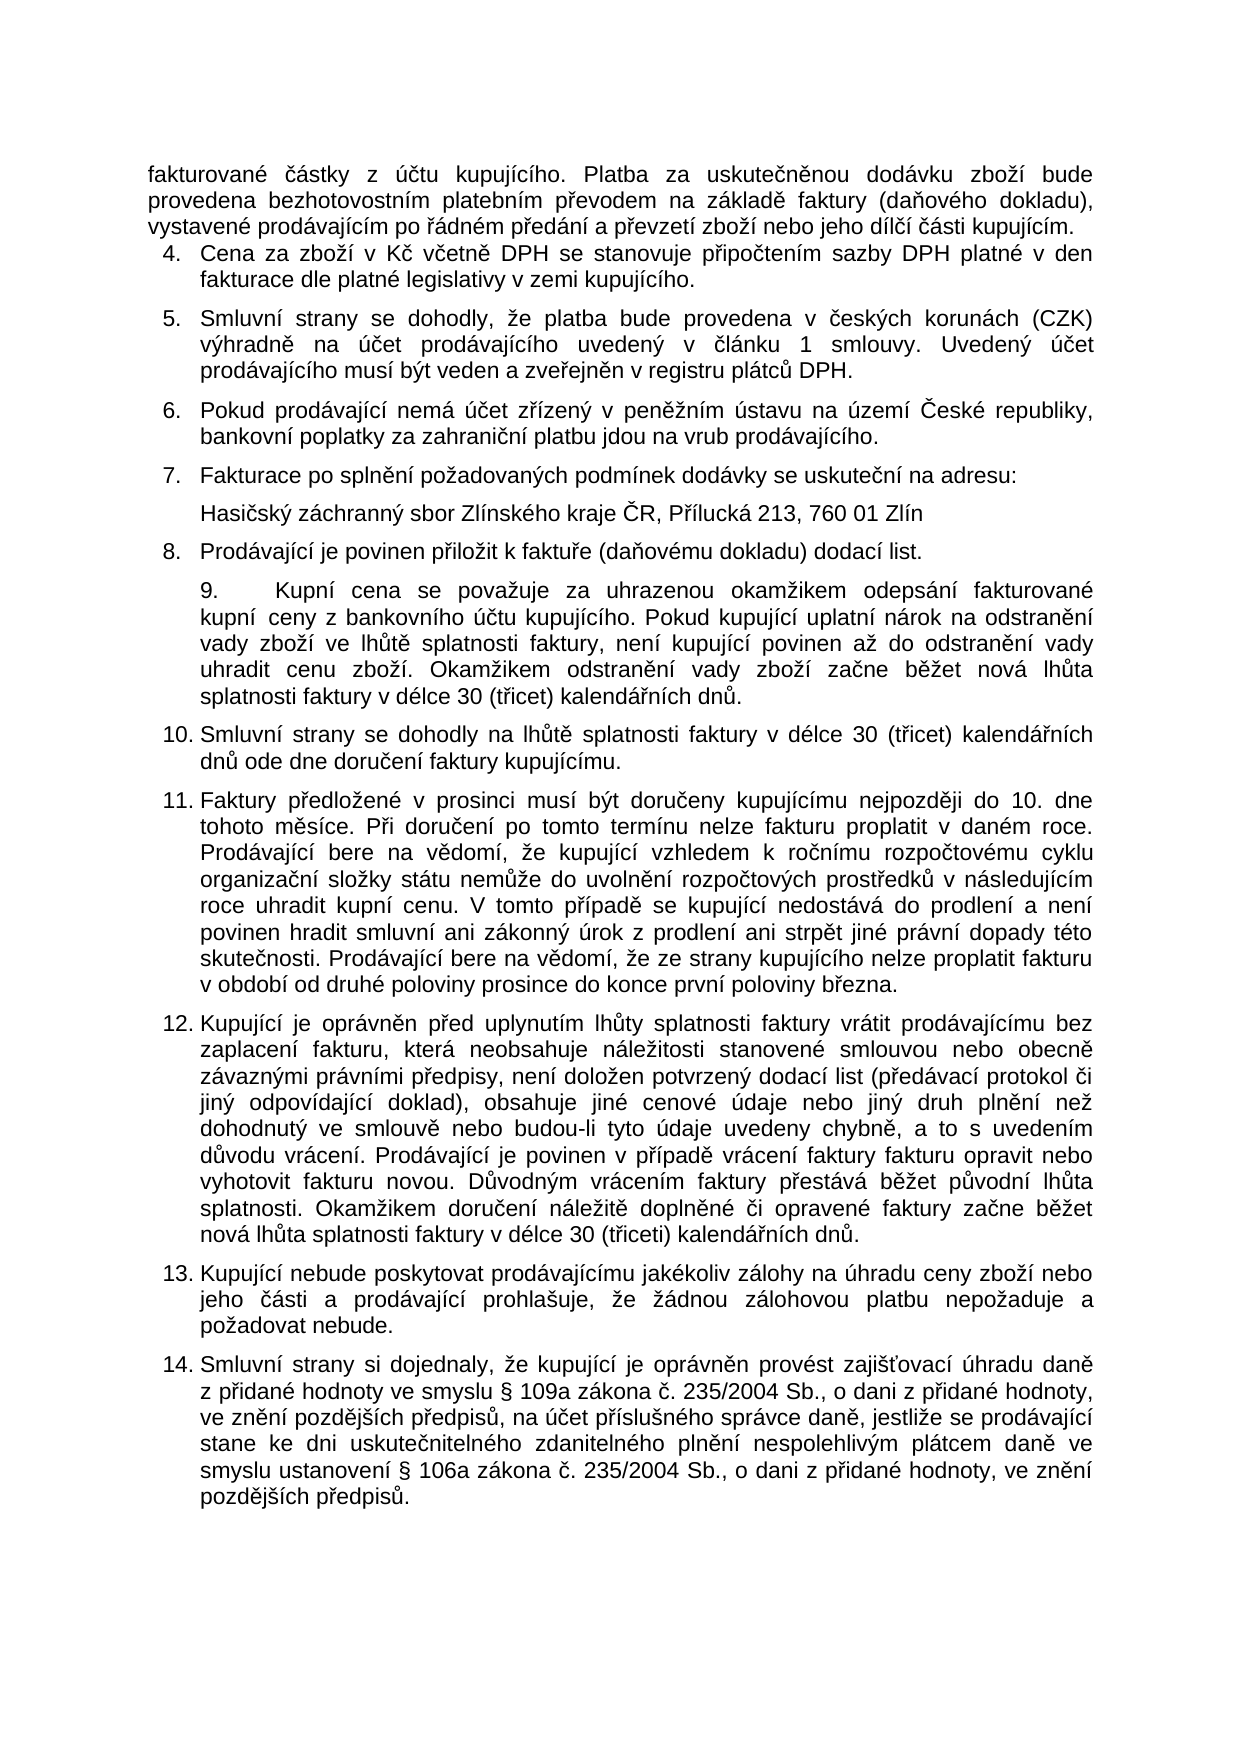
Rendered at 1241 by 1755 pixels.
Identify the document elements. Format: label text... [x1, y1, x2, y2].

list Smluvní strany si dojednaly, že kupující je oprávněn provést zajišťovací úhradu daně z přidané hodnoty ve smyslu § 109a zákona č. 235/2004 Sb., o dani z přidané hodnoty, ve znění pozdějších předpisů, na účet příslušného správce daně, jestliže se prodávající stane ke dni uskutečnitelného zdanitelného plnění nespolehlivým plátcem daně ve smyslu ustanovení § 106a zákona č. 235/2004 Sb., o dani z přidané hodnoty, ve znění pozdějších předpisů. [162, 1351, 1093, 1509]
list Prodávající je povinen přiložit k faktuře (daňovému dokladu) dodací list. [162, 538, 1123, 564]
list Faktury předložené v prosinci musí být doručeny kupujícímu nejpozději do 10. dne tohoto měsíce. Při doručení po tomto termínu nelze fakturu proplatit v daném roce. Prodávající bere na vědomí, že kupující vzhledem k ročnímu rozpočtovému cyklu organizační složky státu nemůže do uvolnění rozpočtových prostředků v následujícím roce uhradit kupní cenu. V tomto případě se kupující nedostává do prodlení a není povinen hradit smluvní ani zákonný úrok z prodlení ani strpět jiné právní dopady této skutečnosti. Prodávající bere na vědomí, že ze strany kupujícího nelze proplatit fakturu v období od druhé poloviny prosince do konce první poloviny března. [162, 787, 1093, 997]
list Kupující nebude poskytovat prodávajícímu jakékoliv zálohy na úhradu ceny zboží nebo jeho části a prodávající prohlašuje, že žádnou zálohovou platbu nepožaduje a požadovat nebude. [162, 1259, 1093, 1339]
text fakturované částky z účtu kupujícího. Platba za uskutečněnou dodávku zboží bude provedena bezhotovostním platebním převodem na základě faktury (daňového dokladu), vystavené prodávajícím po řádném předání a převzetí zboží nebo jeho dílčí části kupujícím. [148, 161, 1094, 239]
list Pokud prodávající nemá účet zřízený v peněžním ústavu na území České republiky, bankovní poplatky za zahraniční platbu jdou na vrub prodávajícího. [162, 397, 1093, 449]
list Kupující je oprávněn před uplynutím lhůty splatnosti faktury vrátit prodávajícímu bez zaplacení fakturu, která neobsahuje náležitosti stanovené smlouvou nebo obecně závaznými právními předpisy, není doložen potvrzený dodací list (předávací protokol či jiný odpovídající doklad), obsahuje jiné cenové údaje nebo jiný druh plnění než dohodnutý ve smlouvě nebo budou-li tyto údaje uvedeny chybně, a to s uvedením důvodu vrácení. Prodávající je povinen v případě vrácení faktury fakturu opravit nebo vyhotovit fakturu novou. Důvodným vrácením faktury přestává běžet původní lhůta splatnosti. Okamžikem doručení náležitě doplněné či opravené faktury začne běžet nová lhůta splatnosti faktury v délce 30 (třiceti) kalendářních dnů. [162, 1010, 1093, 1247]
list Cena za zboží v Kč včetně DPH se stanovuje připočtením sazby DPH platné v den fakturace dle platné legislativy v zemi kupujícího. [162, 240, 1094, 292]
list Smluvní strany se dohodly, že platba bude provedena v českých korunách (CZK) výhradně na účet prodávajícího uvedený v článku 1 smlouvy. Uvedený účet prodávajícího musí být veden a zveřejněn v registru plátců DPH. [162, 305, 1094, 384]
list Fakturace po splnění požadovaných podmínek dodávky se uskuteční na adresu: Hasičský záchranný sbor Zlínského kraje ČR, Přílucká 213, 760 01 Zlín [162, 462, 1017, 526]
list Smluvní strany se dohodly na lhůtě splatnosti faktury v délce 30 (třicet) kalendářních dnů ode dne doručení faktury kupujícímu. [162, 721, 1094, 774]
list Kupní cena se považuje za uhrazenou okamžikem odepsání fakturované kupní ceny z bankovního účtu kupujícího. Pokud kupující uplatní nárok na odstranění vady zboží ve lhůtě splatnosti faktury, není kupující povinen až do odstranění vady uhradit cenu zboží. Okamžikem odstranění vady zboží začne běžet nová lhůta splatnosti faktury v délce 30 (třicet) kalendářních dnů. [200, 577, 1094, 709]
